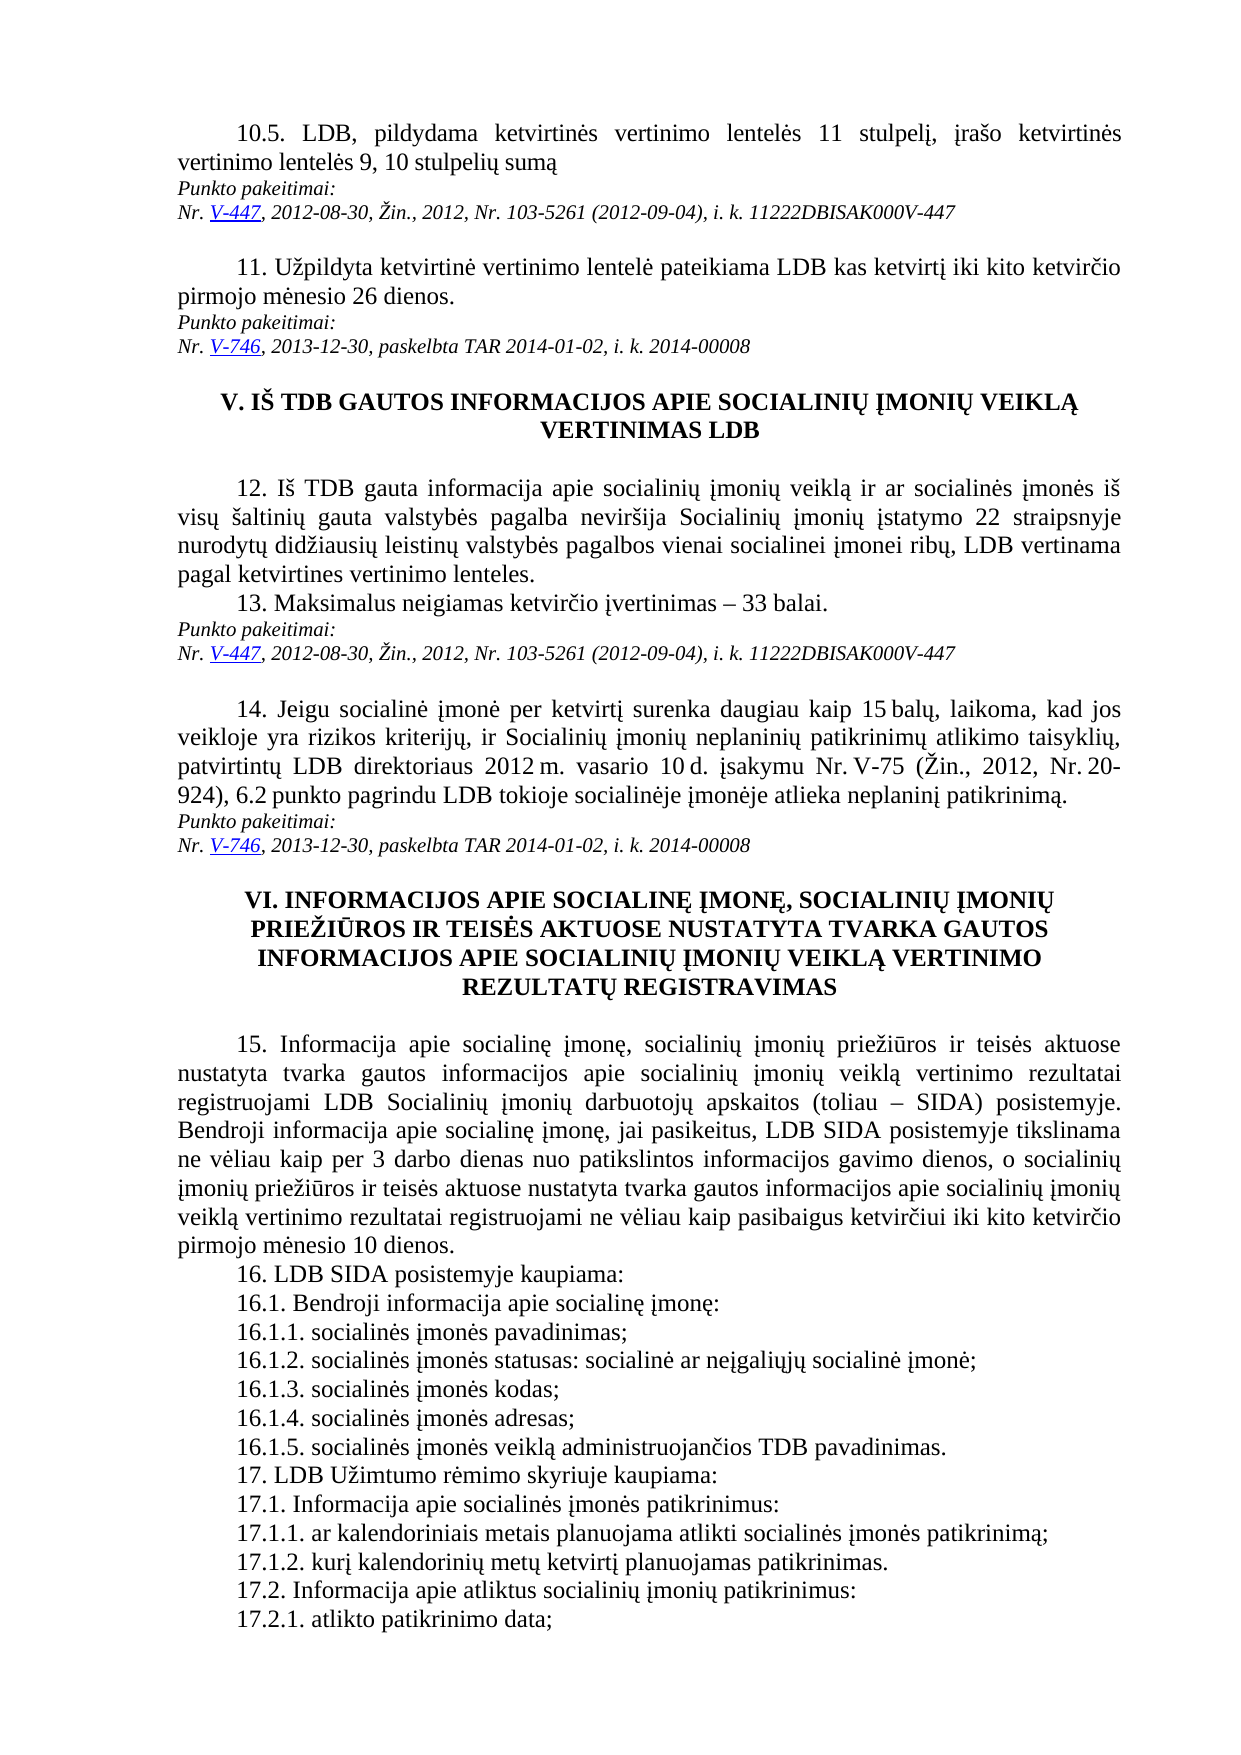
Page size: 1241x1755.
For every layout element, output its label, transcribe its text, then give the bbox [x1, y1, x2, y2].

text 10.5. LDB, pildydama ketvirtinės vertinimo lentelės 11 stulpelį, įrašo ketvirtinės vertinimo lentelės 9, 10 stulpelių sumą [177, 118, 1122, 176]
text 13. Maksimalus neigiamas ketvirčio įvertinimas – 33 balai. [177, 588, 1122, 617]
text Punkto pakeitimai: [177, 617, 1122, 641]
text 15. Informacija apie socialinę įmonę, socialinių įmonių priežiūros ir teisės aktuose nustatyta tvarka gautos informacijos apie socialinių įmonių veiklą vertinimo rezultatai registruojami LDB Socialinių įmonių darbuotojų apskaitos (toliau – SIDA) posistemyje. Bendroji informacija apie socialinę įmonę, jai pasikeitus, LDB SIDA posistemyje tikslinama ne vėliau kaip per 3 darbo dienas nuo patikslintos informacijos gavimo dienos, o socialinių įmonių priežiūros ir teisės aktuose nustatyta tvarka gautos informacijos apie socialinių įmonių veiklą vertinimo rezultatai registruojami ne vėliau kaip pasibaigus ketvirčiui iki kito ketvirčio pirmojo mėnesio 10 dienos. [177, 1029, 1122, 1259]
text 17.2.1. atlikto patikrinimo data; [177, 1604, 1122, 1633]
text Nr. V-447, 2012-08-30, Žin., 2012, Nr. 103-5261 (2012-09-04), i. k. 11222DBISAK000V-447 [177, 200, 1122, 224]
text 12. Iš TDB gauta informacija apie socialinių įmonių veiklą ir ar socialinės įmonės iš visų šaltinių gauta valstybės pagalba neviršija Socialinių įmonių įstatymo 22 straipsnyje nurodytų didžiausių leistinų valstybės pagalbos vienai socialinei įmonei ribų, LDB vertinama pagal ketvirtines vertinimo lenteles. [177, 473, 1122, 588]
text 17.1.1. ar kalendoriniais metais planuojama atlikti socialinės įmonės patikrinimą; [177, 1518, 1122, 1547]
text 16.1.5. socialinės įmonės veiklą administruojančios TDB pavadinimas. [177, 1432, 1122, 1461]
text VI. INFORMACIJOS APIE SOCIALINĘ ĮMONĘ, SOCIALINIŲ ĮMONIŲ PRIEŽIŪROS IR TEISĖS AKTUOSE NUSTATYTA TVARKA GAUTOS INFORMACIJOS APIE SOCIALINIŲ ĮMONIŲ VEIKLĄ VERTINIMO REZULTATŲ REGISTRAVIMAS [177, 886, 1122, 1001]
text 16.1.1. socialinės įmonės pavadinimas; [177, 1317, 1122, 1346]
text Nr. V-746, 2013-12-30, paskelbta TAR 2014-01-02, i. k. 2014-00008 [177, 833, 1122, 857]
text Punkto pakeitimai: [177, 176, 1122, 200]
text 17.2. Informacija apie atliktus socialinių įmonių patikrinimus: [177, 1576, 1122, 1604]
text Nr. V-447, 2012-08-30, Žin., 2012, Nr. 103-5261 (2012-09-04), i. k. 11222DBISAK000V-447 [177, 641, 1122, 665]
text 17. LDB Užimtumo rėmimo skyriuje kaupiama: [177, 1461, 1122, 1489]
text V. IŠ TDB GAUTOS INFORMACIJOS APIE SOCIALINIŲ ĮMONIŲ VEIKLĄ VERTINIMAS LDB [177, 387, 1122, 444]
text Punkto pakeitimai: [177, 809, 1122, 833]
text 16.1. Bendroji informacija apie socialinę įmonę: [177, 1288, 1122, 1317]
text 17.1.2. kurį kalendorinių metų ketvirtį planuojamas patikrinimas. [177, 1547, 1122, 1576]
text 14. Jeigu socialinė įmonė per ketvirtį surenka daugiau kaip 15 balų, laikoma, kad jos veikloje yra rizikos kriterijų, ir Socialinių įmonių neplaninių patikrinimų atlikimo taisyklių, patvirtintų LDB direktoriaus 2012 m. vasario 10 d. įsakymu Nr. V-75 (Žin., 2012, Nr. 20-924), 6.2 punkto pagrindu LDB tokioje socialinėje įmonėje atlieka neplaninį patikrinimą. [177, 694, 1122, 809]
text 16.1.4. socialinės įmonės adresas; [177, 1403, 1122, 1432]
text 11. Užpildyta ketvirtinė vertinimo lentelė pateikiama LDB kas ketvirtį iki kito ketvirčio pirmojo mėnesio 26 dienos. [177, 252, 1122, 310]
text 16.1.3. socialinės įmonės kodas; [177, 1374, 1122, 1403]
text Punkto pakeitimai: [177, 310, 1122, 334]
text 17.1. Informacija apie socialinės įmonės patikrinimus: [177, 1489, 1122, 1518]
text 16.1.2. socialinės įmonės statusas: socialinė ar neįgaliųjų socialinė įmonė; [177, 1346, 1122, 1374]
text Nr. V-746, 2013-12-30, paskelbta TAR 2014-01-02, i. k. 2014-00008 [177, 334, 1122, 358]
text 16. LDB SIDA posistemyje kaupiama: [177, 1259, 1122, 1288]
